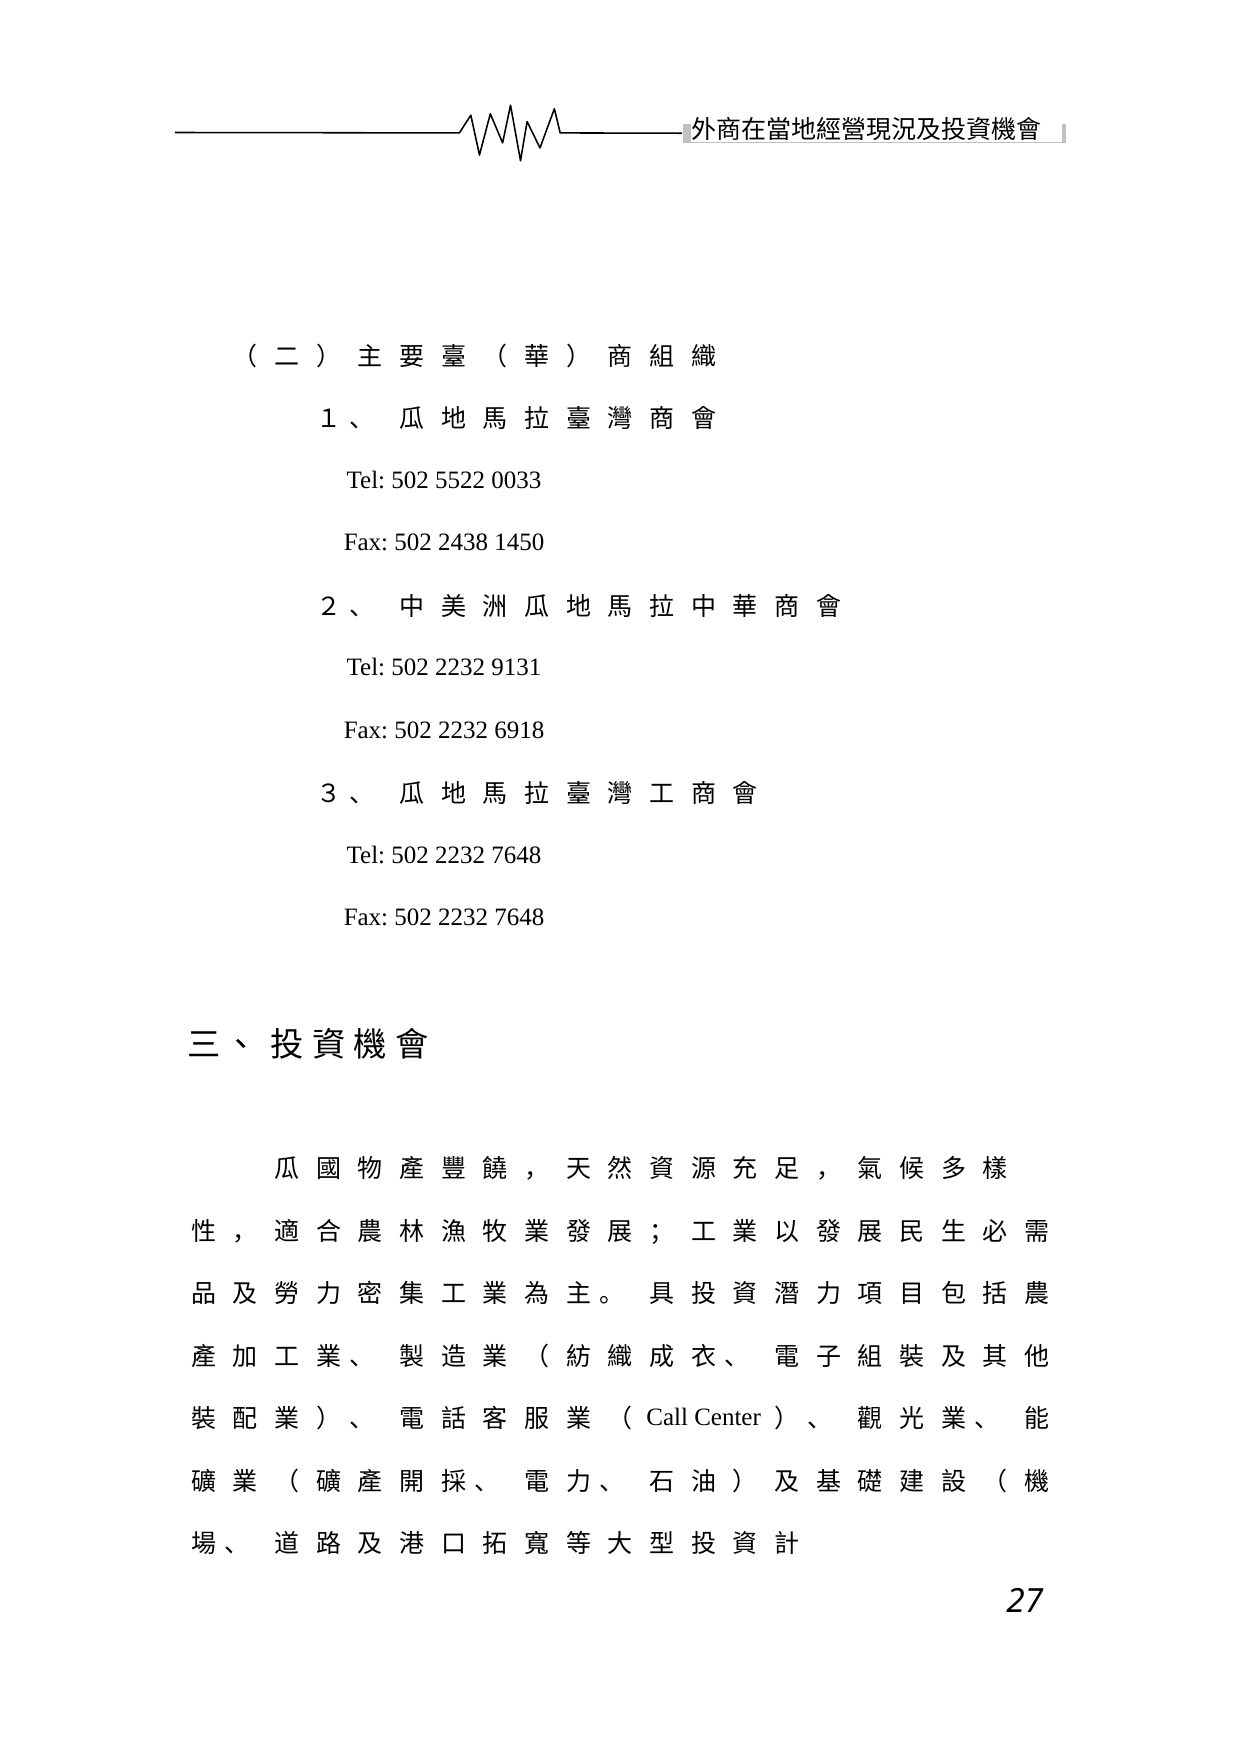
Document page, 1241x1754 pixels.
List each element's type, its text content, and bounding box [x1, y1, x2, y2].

text ３、瓜地馬拉臺灣工商會 [281, 750, 1058, 813]
text Tel: 502 2232 7648 [281, 813, 1058, 875]
text １、瓜地馬拉臺灣商會 [281, 375, 1058, 438]
text （二）主要臺（華）商組織 [207, 313, 1058, 375]
text Fax: 502 2232 7648 [281, 875, 1058, 938]
text ２、中美洲瓜地馬拉中華商會 [281, 563, 1058, 625]
text 三、投資機會 [183, 1000, 1058, 1063]
text 瓜國物產豐饒，天然資源充足，氣候多樣性，適合農林漁牧業發展；工業以發展民生必需品及勞力密集工業為主。具投資潛力項目包括農產加工業、製造業（紡織成衣、電子組裝及其他裝配業）、電話客服業（Call Center）、觀光業、能礦業（礦產開採、電力、石油）及基礎建設（機場、道路及港口拓寬等大型投資計 [183, 1125, 1058, 1563]
text Tel: 502 2232 9131 [281, 625, 1058, 688]
text Fax: 502 2438 1450 [281, 500, 1058, 563]
text Fax: 502 2232 6918 [281, 688, 1058, 750]
text Tel: 502 5522 0033 [281, 438, 1058, 500]
